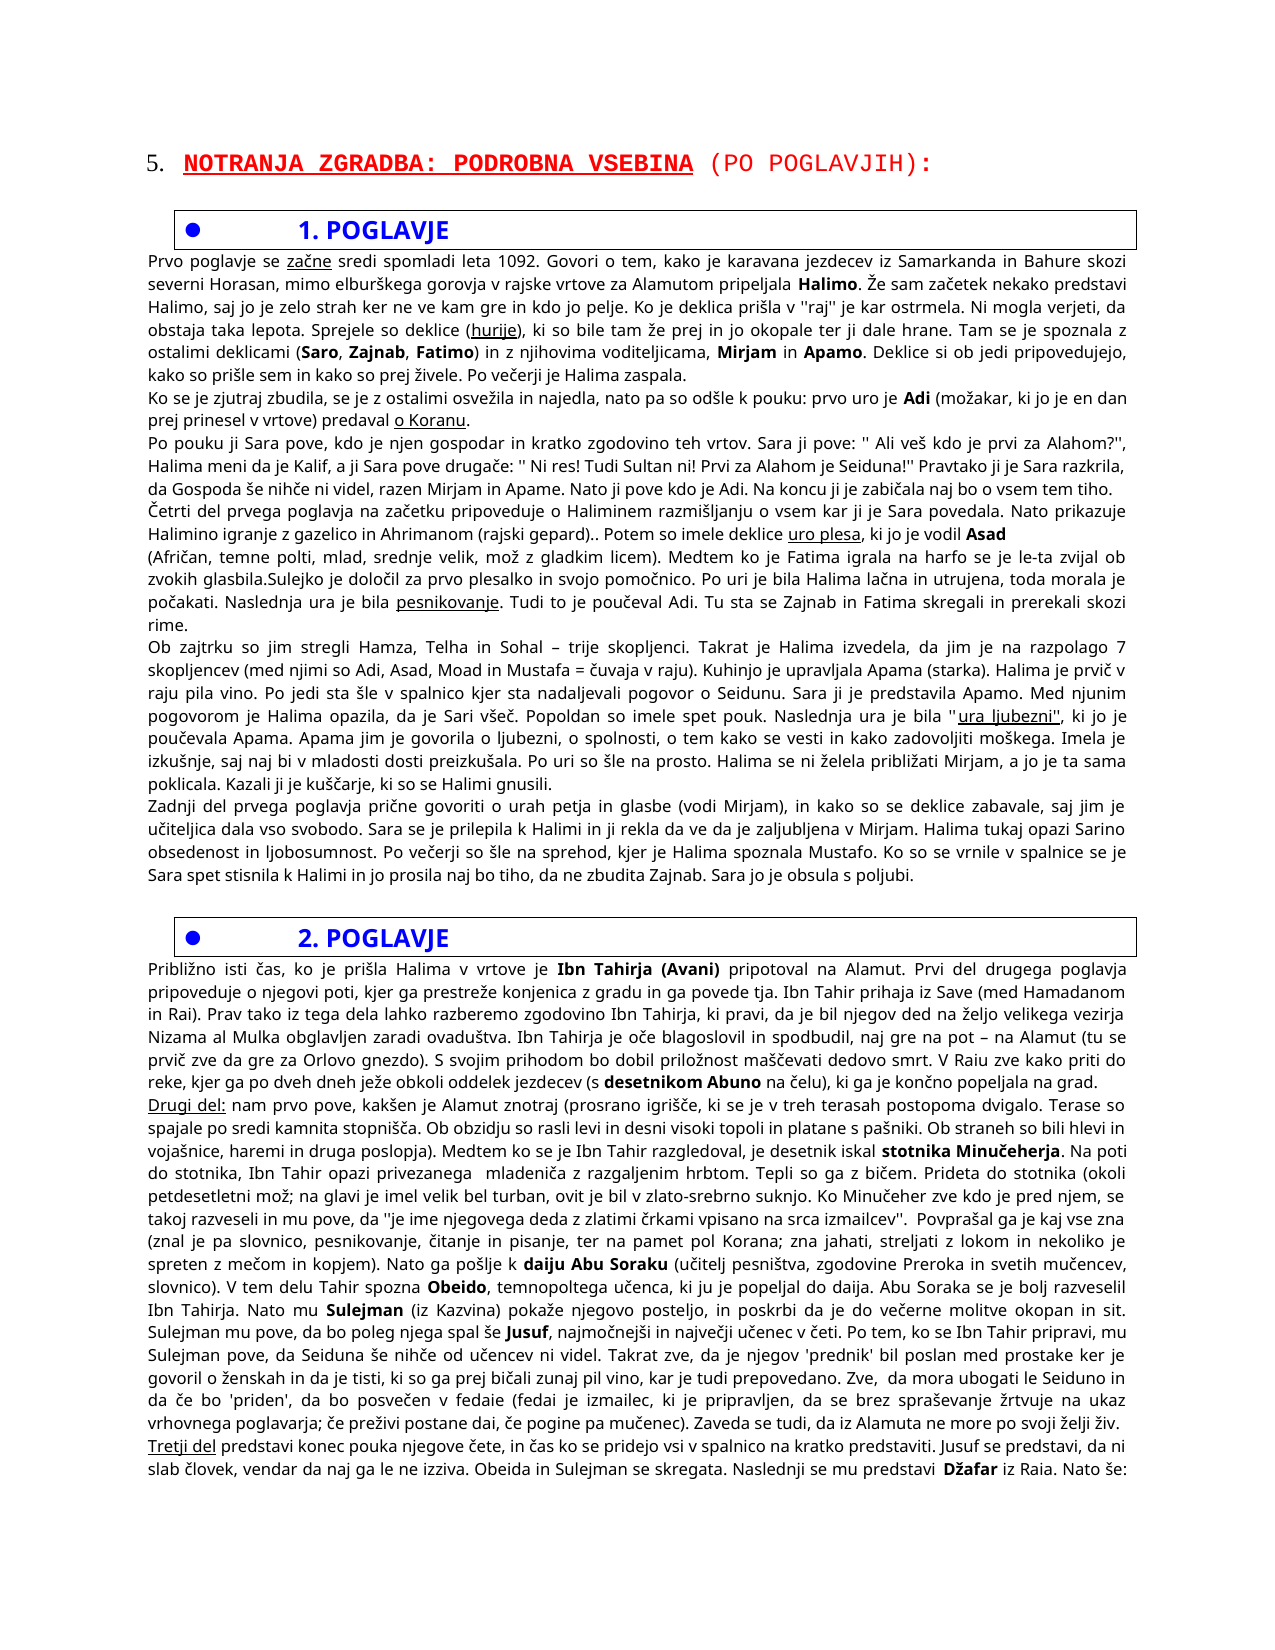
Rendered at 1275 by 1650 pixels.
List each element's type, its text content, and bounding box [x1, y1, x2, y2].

text Po pouku ji Sara pove, kdo je njen gospodar in kratko zgodovino teh vrtov. Sara ji pove: '' Ali veš kdo je prvi za Alahom?'', Halima meni da je Kalif, a ji Sara pove drugače: '' Ni res! Tudi Sultan ni! Prvi za Alahom je Seiduna!'' Pravtako ji je Sara razkrila, da Gospoda še nihče ni videl, razen Mirjam in Apame. Nato ji pove kdo je Adi. Na koncu ji je zabičala naj bo o vsem tem tiho. [148, 432, 1127, 500]
text Približno isti čas, ko je prišla Halima v vrtove je Ibn Tahirja (Avani) pripotoval na Alamut. Prvi del drugega poglavja pripoveduje o njegovi poti, kjer ga prestreže konjenica z gradu in ga povede tja. Ibn Tahir prihaja iz Save (med Hamadanom in Rai). Prav tako iz tega dela lahko razberemo zgodovino Ibn Tahirja, ki pravi, da je bil njegov ded na željo velikega vezirja Nizama al Mulka obglavljen zaradi ovaduštva. Ibn Tahirja je oče blagoslovil in spodbudil, naj gre na pot – na Alamut (tu se prvič zve da gre za Orlovo gnezdo). S svojim prihodom bo dobil priložnost maščevati dedovo smrt. V Raiu zve kako priti do reke, kjer ga po dveh dneh ježe obkoli oddelek jezdecev (s desetnikom Abuno na čelu), ki ga je končno popeljala na grad. [148, 957, 1127, 1094]
list 1. POGLAVJE [175, 211, 1136, 249]
text Ob zajtrku so jim stregli Hamza, Telha in Sohal – trije skopljenci. Takrat je Halima izvedela, da jim je na razpolago 7 skopljencev (med njimi so Adi, Asad, Moad in Mustafa = čuvaja v raju). Kuhinjo je upravljala Apama (starka). Halima je prvič v raju pila vino. Po jedi sta šle v spalnico kjer sta nadaljevali pogovor o Seidunu. Sara ji je predstavila Apamo. Med njunim pogovorom je Halima opazila, da je Sari všeč. Popoldan so imele spet pouk. Naslednja ura je bila ''ura ljubezni'', ki jo je poučevala Apama. Apama jim je govorila o ljubezni, o spolnosti, o tem kako se vesti in kako zadovoljiti moškega. Imela je izkušnje, saj naj bi v mladosti dosti preizkušala. Po uri so šle na prosto. Halima se ni želela približati Mirjam, a jo je ta sama poklicala. Kazali ji je kuščarje, ki so se Halimi gnusili. [148, 636, 1127, 795]
text Prvo poglavje se začne sredi spomladi leta 1092. Govori o tem, kako je karavana jezdecev iz Samarkanda in Bahure skozi severni Horasan, mimo elburškega gorovja v rajske vrtove za Alamutom pripeljala Halimo. Že sam začetek nekako predstavi Halimo, saj jo je zelo strah ker ne ve kam gre in kdo jo pelje. Ko je deklica prišla v ''raj'' je kar ostrmela. Ni mogla verjeti, da obstaja taka lepota. Sprejele so deklice (hurije), ki so bile tam že prej in jo okopale ter ji dale hrane. Tam se je spoznala z ostalimi deklicami (Saro, Zajnab, Fatimo) in z njihovima voditeljicama, Mirjam in Apamo. Deklice si ob jedi pripovedujejo, kako so prišle sem in kako so prej živele. Po večerji je Halima zaspala. [148, 250, 1127, 386]
list NOTRANJA ZGRADBA: PODROBNA VSEBINA (PO POGLAVJIH): [146, 148, 1127, 178]
text Tretji del predstavi konec pouka njegove čete, in čas ko se pridejo vsi v spalnico na kratko predstaviti. Jusuf se predstavi, da ni slab človek, vendar da naj ga le ne izziva. Obeida in Sulejman se skregata. Naslednji se mu predstavi Džafar iz Raia. Nato še: [148, 1434, 1127, 1480]
text (Afričan, temne polti, mlad, srednje velik, mož z gladkim licem). Medtem ko je Fatima igrala na harfo se je le-ta zvijal ob zvokih glasbila.Sulejko je določil za prvo plesalko in svojo pomočnico. Po uri je bila Halima lačna in utrujena, toda morala je počakati. Naslednja ura je bila pesnikovanje. Tudi to je poučeval Adi. Tu sta se Zajnab in Fatima skregali in prerekali skozi rime. [148, 545, 1127, 636]
list 2. POGLAVJE [175, 918, 1136, 956]
text Ko se je zjutraj zbudila, se je z ostalimi osvežila in najedla, nato pa so odšle k pouku: prvo uro je Adi (možakar, ki jo je en dan prej prinesel v vrtove) predaval o Koranu. [148, 386, 1127, 432]
text Zadnji del prvega poglavja prične govoriti o urah petja in glasbe (vodi Mirjam), in kako so se deklice zabavale, saj jim je učiteljica dala vso svobodo. Sara se je prilepila k Halimi in ji rekla da ve da je zaljubljena v Mirjam. Halima tukaj opazi Sarino obsedenost in ljobosumnost. Po večerji so šle na sprehod, kjer je Halima spoznala Mustafo. Ko so se vrnile v spalnice se je Sara spet stisnila k Halimi in jo prosila naj bo tiho, da ne zbudita Zajnab. Sara jo je obsula s poljubi. [148, 795, 1127, 886]
text Četrti del prvega poglavja na začetku pripoveduje o Haliminem razmišljanju o vsem kar ji je Sara povedala. Nato prikazuje Halimino igranje z gazelico in Ahrimanom (rajski gepard).. Potem so imele deklice uro plesa, ki jo je vodil Asad [148, 500, 1127, 545]
text Drugi del: nam prvo pove, kakšen je Alamut znotraj (prosrano igrišče, ki se je v treh terasah postopoma dvigalo. Terase so spajale po sredi kamnita stopnišča. Ob obzidju so rasli levi in desni visoki topoli in platane s pašniki. Ob straneh so bili hlevi in vojašnice, haremi in druga poslopja). Medtem ko se je Ibn Tahir razgledoval, je desetnik iskal stotnika Minučeherja. Na poti do stotnika, Ibn Tahir opazi privezanega mladeniča z razgaljenim hrbtom. Tepli so ga z bičem. Prideta do stotnika (okoli petdesetletni mož; na glavi je imel velik bel turban, ovit je bil v zlato-srebrno suknjo. Ko Minučeher zve kdo je pred njem, se takoj razveseli in mu pove, da ''je ime njegovega deda z zlatimi črkami vpisano na srca izmailcev''. Povprašal ga je kaj vse zna (znal je pa slovnico, pesnikovanje, čitanje in pisanje, ter na pamet pol Korana; zna jahati, streljati z lokom in nekoliko je spreten z mečom in kopjem). Nato ga pošlje k daiju Abu Soraku (učitelj pesništva, zgodovine Preroka in svetih mučencev, slovnico). V tem delu Tahir spozna Obeido, temnopoltega učenca, ki ju je popeljal do daija. Abu Soraka se je bolj razveselil Ibn Tahirja. Nato mu Sulejman (iz Kazvina) pokaže njegovo posteljo, in poskrbi da je do večerne molitve okopan in sit. Sulejman mu pove, da bo poleg njega spal še Jusuf, najmočnejši in največji učenec v četi. Po tem, ko se Ibn Tahir pripravi, mu Sulejman pove, da Seiduna še nihče od učencev ni videl. Takrat zve, da je njegov 'prednik' bil poslan med prostake ker je govoril o ženskah in da je tisti, ki so ga prej bičali zunaj pil vino, kar je tudi prepovedano. Zve, da mora ubogati le Seiduno in da če bo 'priden', da bo posvečen v fedaie (fedai je izmailec, ki je pripravljen, da se brez spraševanje žrtvuje na ukaz vrhovnega poglavarja; če preživi postane dai, če pogine pa mučenec). Zaveda se tudi, da iz Alamuta ne more po svoji želji živ. [148, 1094, 1127, 1434]
